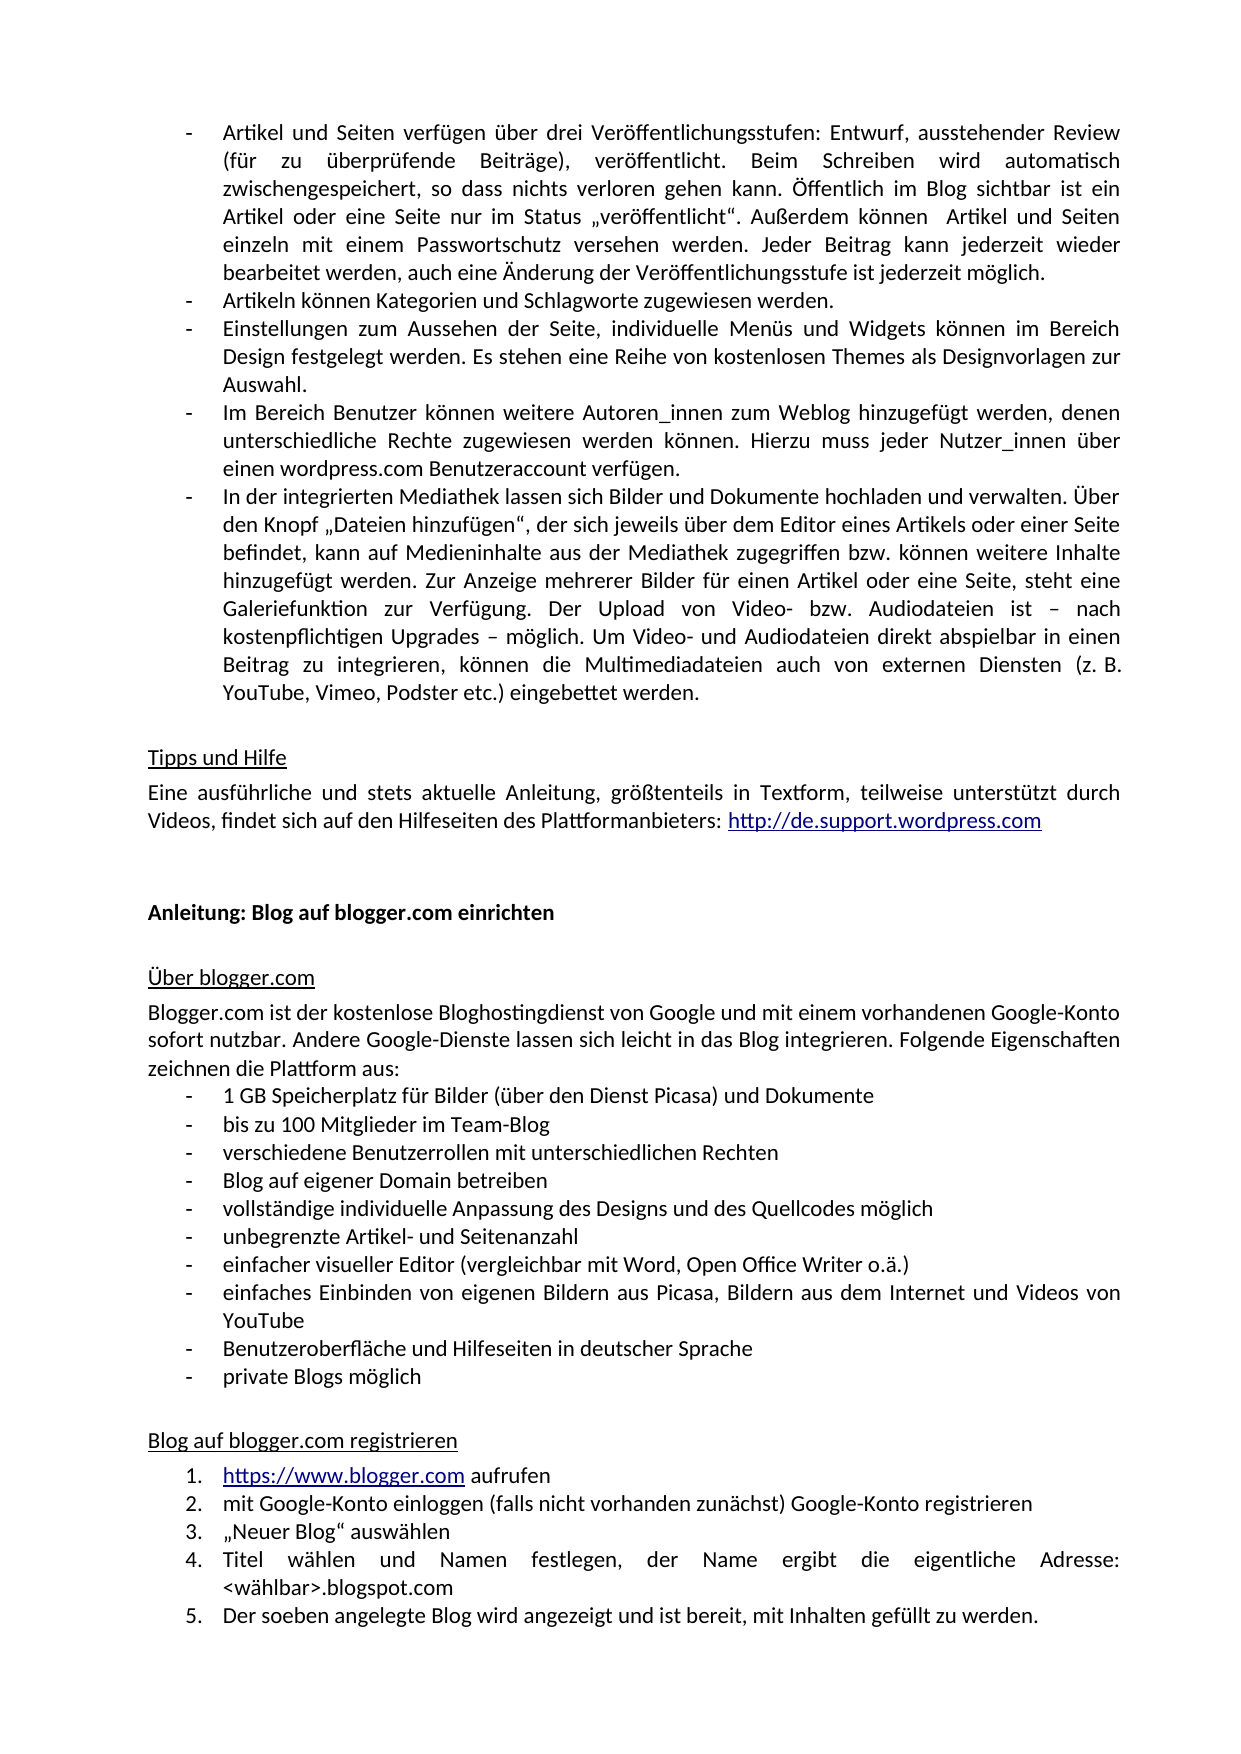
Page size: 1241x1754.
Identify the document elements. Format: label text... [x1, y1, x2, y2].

list Der soeben angelegte Blog wird angezeigt und ist bereit, mit Inhalten gefüllt zu werden. [185, 1601, 1122, 1629]
list Einstellungen zum Aussehen der Seite, individuelle Menüs und Widgets können im Bereich Design festgelegt werden. Es stehen eine Reihe von kostenlosen Themes als Designvorlagen zur Auswahl. [185, 314, 1122, 398]
list Benutzeroberfläche und Hilfeseiten in deutscher Sprache [185, 1334, 1122, 1362]
list 1 GB Speicherplatz für Bilder (über den Dienst Picasa) und Dokumente [185, 1082, 1122, 1110]
list verschiedene Benutzerrollen mit unterschiedlichen Rechten [185, 1138, 1122, 1166]
list Titel wählen und Namen festlegen, der Name ergibt die eigentliche Adresse: <wählbar>.blogspot.com [185, 1545, 1122, 1601]
list Blog auf eigener Domain betreiben [185, 1166, 1122, 1194]
subtitle Tipps und Hilfe [148, 743, 1122, 771]
list „Neuer Blog“ auswählen [185, 1517, 1122, 1545]
text Eine ausführliche und stets aktuelle Anleitung, größtenteils in Textform, teilweise unterstützt durch Videos, findet sich auf den Hilfeseiten des Plattformanbieters: http://de.support.wordpress.com [148, 778, 1122, 834]
list private Blogs möglich [185, 1362, 1122, 1390]
list Artikeln können Kategorien und Schlagworte zugewiesen werden. [185, 286, 1122, 314]
list mit Google-Konto einloggen (falls nicht vorhanden zunächst) Google-Konto registrieren [185, 1489, 1122, 1517]
list https://www.blogger.com aufrufen [185, 1461, 1122, 1489]
list vollständige individuelle Anpassung des Designs und des Quellcodes möglich [185, 1194, 1122, 1222]
list In der integrierten Mediathek lassen sich Bilder und Dokumente hochladen und verwalten. Über den Knopf „Dateien hinzufügen“, der sich jeweils über dem Editor eines Artikels oder einer Seite befindet, kann auf Medieninhalte aus der Mediathek zugegriffen bzw. können weitere Inhalte hinzugefügt werden. Zur Anzeige mehrerer Bilder für einen Artikel oder eine Seite, steht eine Galeriefunktion zur Verfügung. Der Upload von Video- bzw. Audiodateien ist – nach kostenpflichtigen Upgrades – möglich. Um Video- und Audiodateien direkt abspielbar in einen Beitrag zu integrieren, können die Multimediadateien auch von externen Diensten (z. B. YouTube, Vimeo, Podster etc.) eingebettet werden. [185, 482, 1122, 707]
subtitle Über blogger.com [148, 963, 1122, 991]
list bis zu 100 Mitglieder im Team-Blog [185, 1110, 1122, 1138]
list Im Bereich Benutzer können weitere Autoren_innen zum Weblog hinzugefügt werden, denen unterschiedliche Rechte zugewiesen werden können. Hierzu muss jeder Nutzer_innen über einen wordpress.com Benutzeraccount verfügen. [185, 398, 1122, 482]
list einfacher visueller Editor (vergleichbar mit Word, Open Office Writer o.ä.) [185, 1250, 1122, 1278]
list Artikel und Seiten verfügen über drei Veröffentlichungsstufen: Entwurf, ausstehender Review (für zu überprüfende Beiträge), veröffentlicht. Beim Schreiben wird automatisch zwischengespeichert, so dass nichts verloren gehen kann. Öffentlich im Blog sichtbar ist ein Artikel oder eine Seite nur im Status „veröffentlicht“. Außerdem können Artikel und Seiten einzeln mit einem Passwortschutz versehen werden. Jeder Beitrag kann jederzeit wieder bearbeitet werden, auch eine Änderung der Veröffentlichungsstufe ist jederzeit möglich. [185, 118, 1122, 286]
subtitle Anleitung: Blog auf blogger.com einrichten [148, 898, 1122, 926]
text Blogger.com ist der kostenlose Bloghostingdienst von Google und mit einem vorhandenen Google-Konto sofort nutzbar. Andere Google-Dienste lassen sich leicht in das Blog integrieren. Folgende Eigenschaften zeichnen die Plattform aus: [148, 998, 1122, 1082]
list einfaches Einbinden von eigenen Bildern aus Picasa, Bildern aus dem Internet und Videos von YouTube [185, 1278, 1122, 1334]
list unbegrenzte Artikel- und Seitenanzahl [185, 1222, 1122, 1250]
subtitle Blog auf blogger.com registrieren [148, 1427, 1122, 1454]
